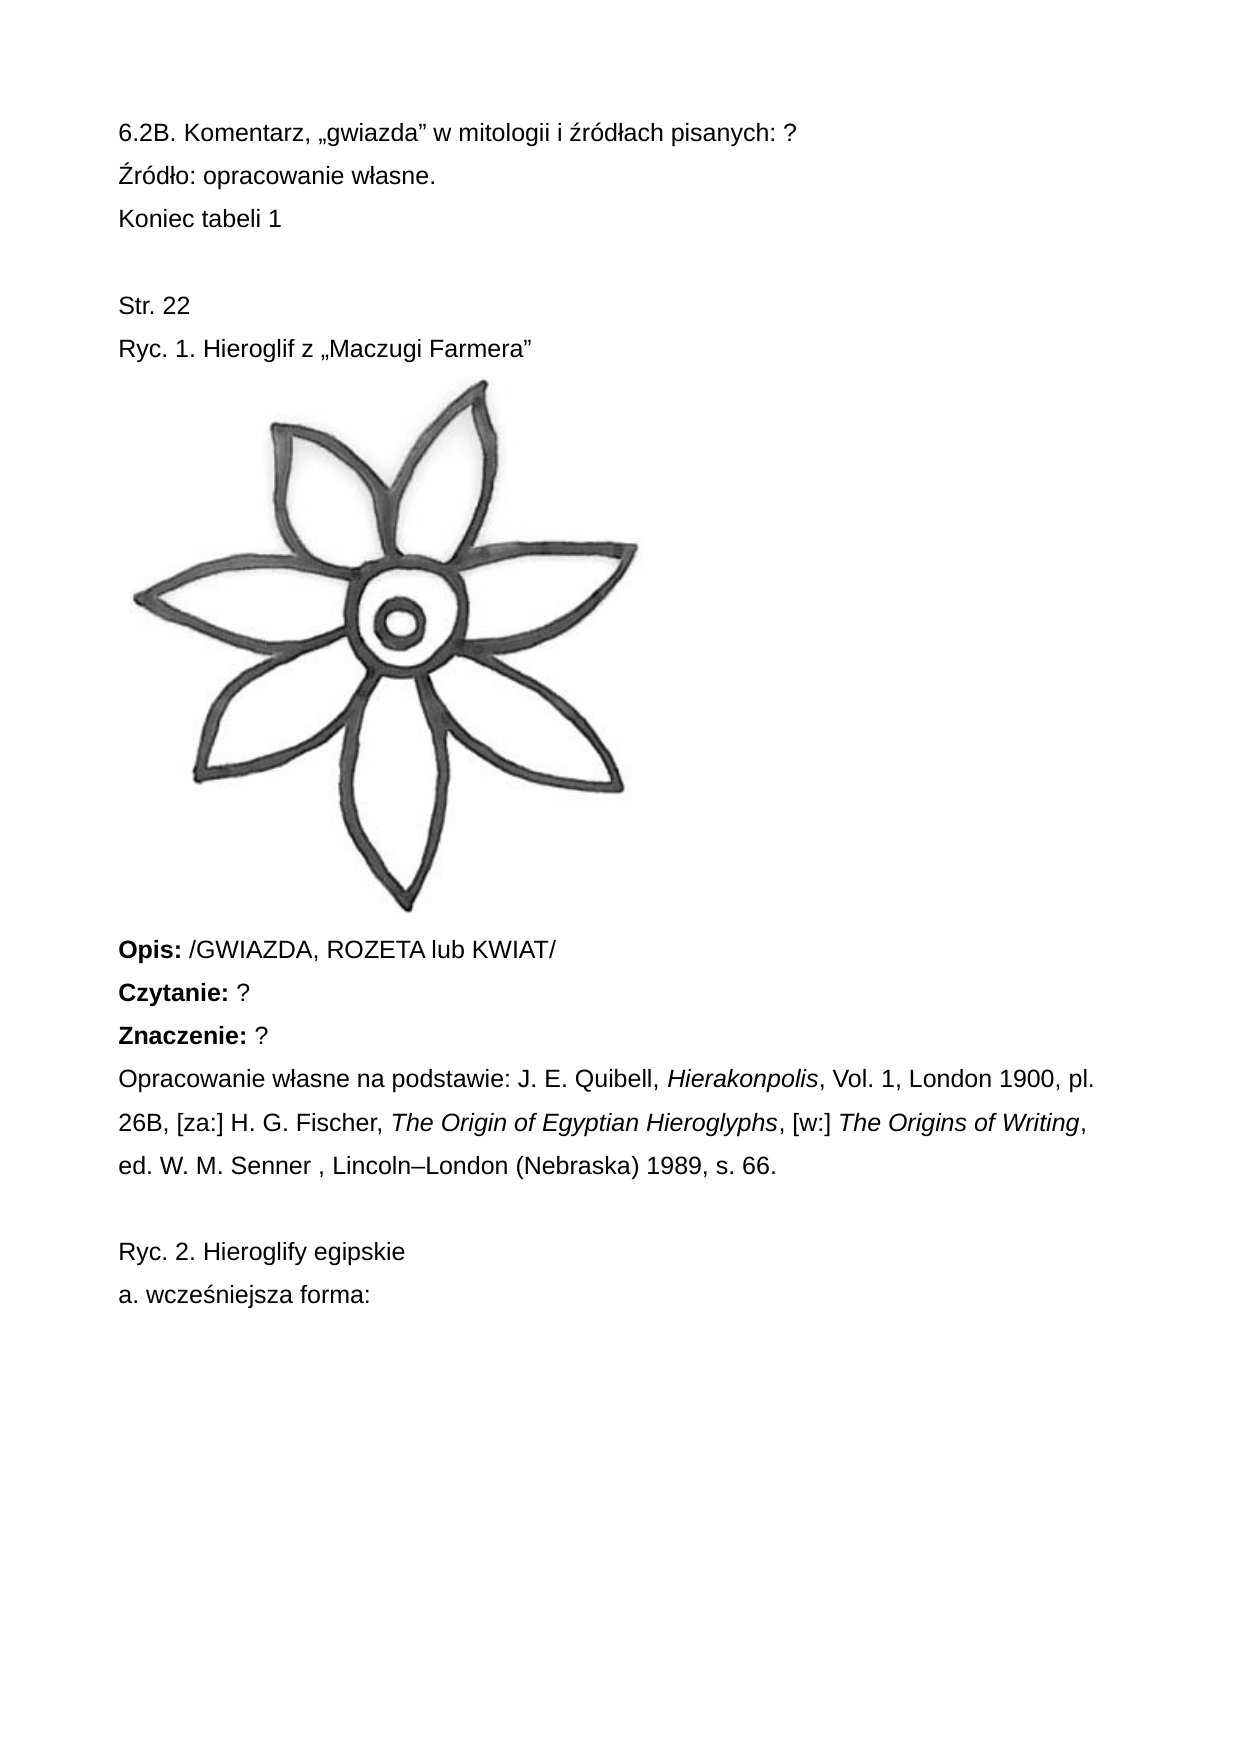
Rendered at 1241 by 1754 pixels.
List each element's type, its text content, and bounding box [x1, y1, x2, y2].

picture [118, 376, 658, 921]
text Koniec tabeli 1 [118, 204, 1122, 233]
text Opracowanie własne na podstawie: J. E. Quibell, Hierakonpolis, Vol. 1, London 1900, pl. 26B, [za:] H. G. Fischer, The Origin of Egyptian Hieroglyphs, [w:] The Origins of Writing, ed. W. M. Senner , Lincoln–London (Nebraska) 1989, s. 66. [118, 1064, 1122, 1179]
text a. wcześniejsza forma: [118, 1280, 1122, 1309]
text Znaczenie: ? [118, 1021, 1122, 1050]
text Źródło: opracowanie własne. [118, 161, 1122, 190]
text Ryc. 1. Hieroglif z „Maczugi Farmera” [118, 334, 1122, 362]
text 6.2B. Komentarz, „gwiazda” w mitologii i źródłach pisanych: ? [118, 118, 1122, 147]
text Ryc. 2. Hieroglify egipskie [118, 1237, 1122, 1266]
text Czytanie: ? [118, 978, 1122, 1007]
text Opis: /GWIAZDA, ROZETA lub KWIAT/ [118, 935, 1122, 964]
text Str. 22 [118, 291, 1122, 319]
